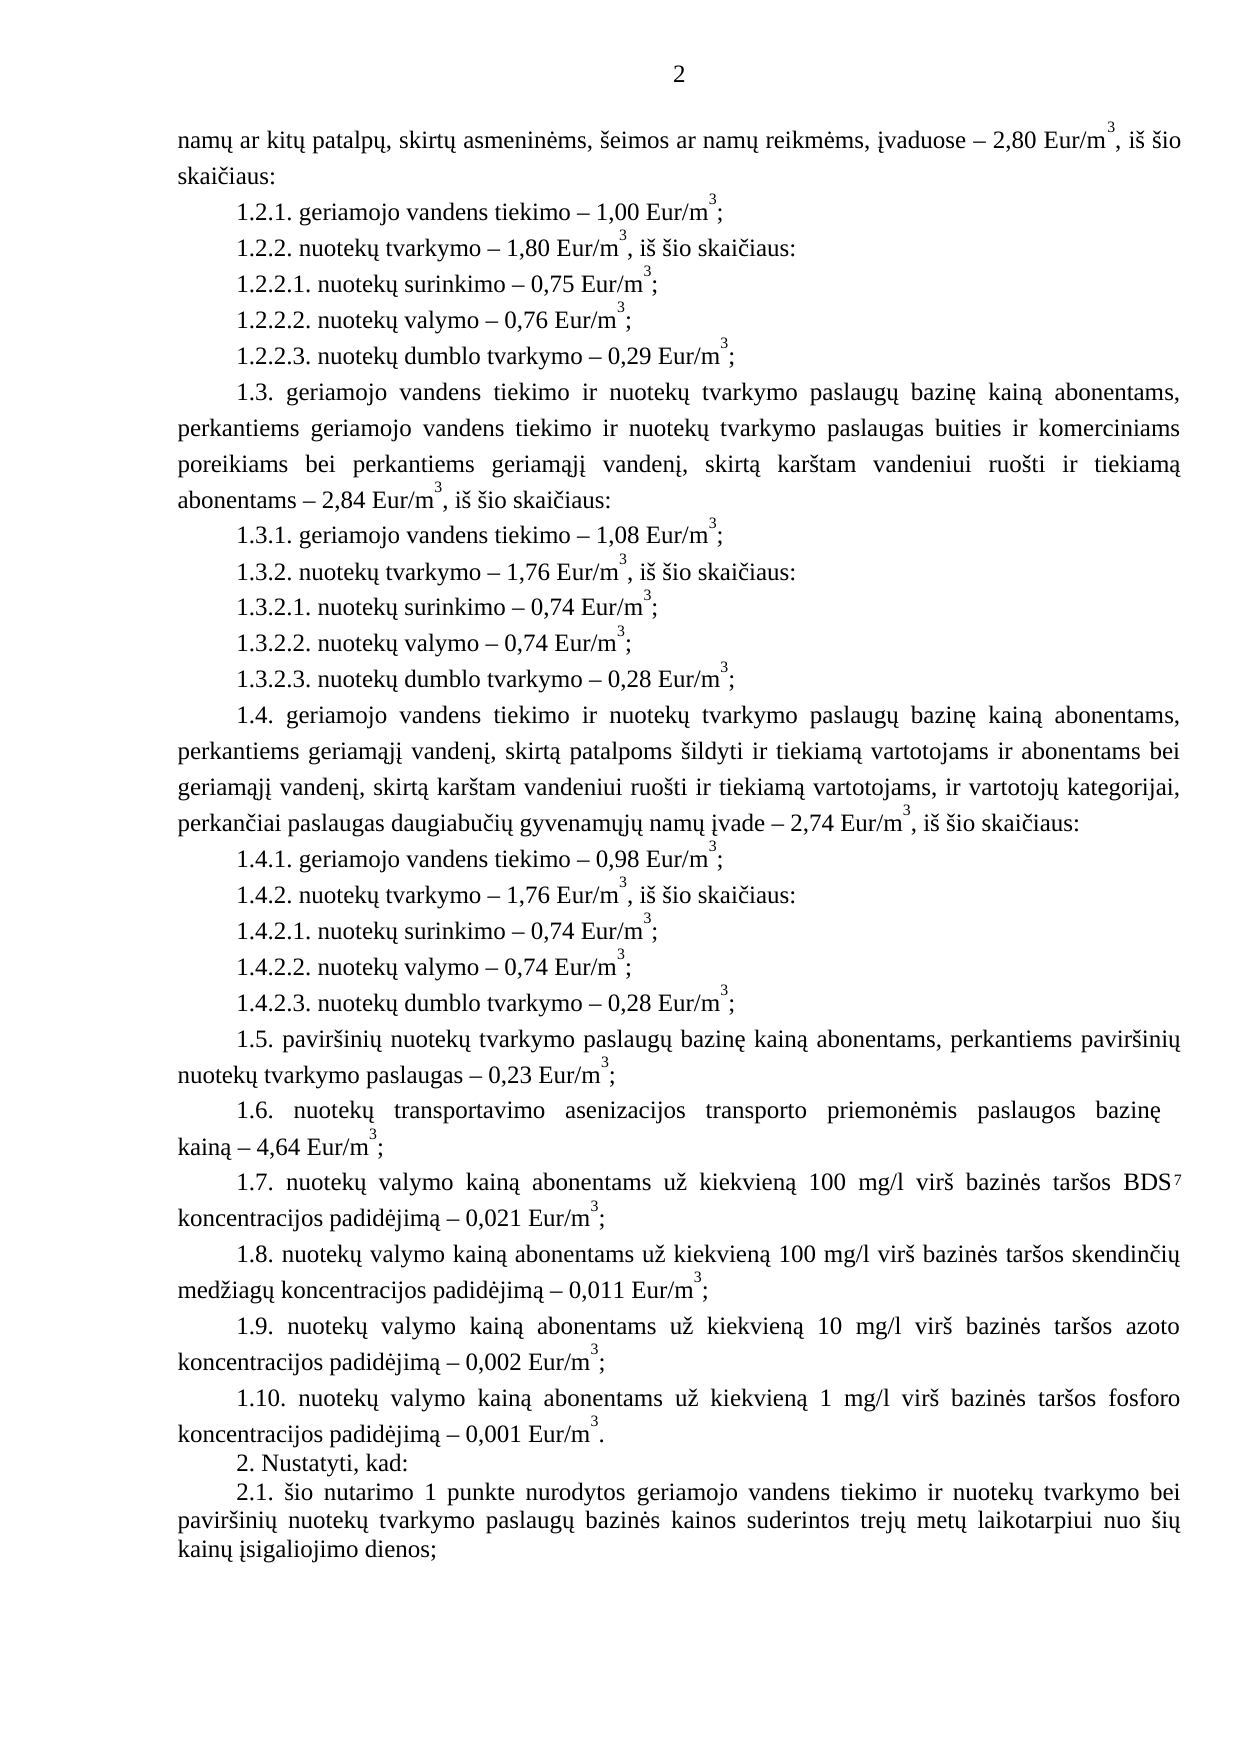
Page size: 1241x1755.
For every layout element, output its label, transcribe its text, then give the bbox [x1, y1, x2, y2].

text 1.10. nuotekų valymo kainą abonentams už kiekvieną 1 mg/l virš bazinės taršos fosforo koncentracijos padidėjimą – 0,001 Eur/m3. [177, 1376, 1181, 1448]
text 1.4.1. geriamojo vandens tiekimo – 0,98 Eur/m3; [177, 837, 1181, 873]
text 1.4. geriamojo vandens tiekimo ir nuotekų tvarkymo paslaugų bazinę kainą abonentams, perkantiems geriamąjį vandenį, skirtą patalpoms šildyti ir tiekiamą vartotojams ir abonentams bei geriamąjį vandenį, skirtą karštam vandeniui ruošti ir tiekiamą vartotojams, ir vartotojų kategorijai, perkančiai paslaugas daugiabučių gyvenamųjų namų įvade – 2,74 Eur/m3, iš šio skaičiaus: [177, 693, 1181, 837]
text 1.2.2. nuotekų tvarkymo – 1,80 Eur/m3, iš šio skaičiaus: [177, 226, 1181, 262]
text 1.3. geriamojo vandens tiekimo ir nuotekų tvarkymo paslaugų bazinę kainą abonentams, perkantiems geriamojo vandens tiekimo ir nuotekų tvarkymo paslaugas buities ir komerciniams poreikiams bei perkantiems geriamąjį vandenį, skirtą karštam vandeniui ruošti ir tiekiamą abonentams – 2,84 Eur/m3, iš šio skaičiaus: [177, 370, 1181, 513]
text 2. Nustatyti, kad: [177, 1448, 1181, 1477]
text 1.5. paviršinių nuotekų tvarkymo paslaugų bazinę kainą abonentams, perkantiems paviršinių nuotekų tvarkymo paslaugas – 0,23 Eur/m3; [177, 1017, 1181, 1088]
text 2.1. šio nutarimo 1 punkte nurodytos geriamojo vandens tiekimo ir nuotekų tvarkymo bei paviršinių nuotekų tvarkymo paslaugų bazinės kainos suderintos trejų metų laikotarpiui nuo šių kainų įsigaliojimo dienos; [177, 1477, 1181, 1563]
text 1.7. nuotekų valymo kainą abonentams už kiekvieną 100 mg/l virš bazinės taršos BDS7 koncentracijos padidėjimą – 0,021 Eur/m3; [177, 1160, 1181, 1232]
text 1.3.2.1. nuotekų surinkimo – 0,74 Eur/m3; [177, 585, 1181, 621]
text 1.8. nuotekų valymo kainą abonentams už kiekvieną 100 mg/l virš bazinės taršos skendinčių medžiagų koncentracijos padidėjimą – 0,011 Eur/m3; [177, 1232, 1181, 1304]
text 1.3.1. geriamojo vandens tiekimo – 1,08 Eur/m3; [177, 513, 1181, 549]
text 1.9. nuotekų valymo kainą abonentams už kiekvieną 10 mg/l virš bazinės taršos azoto koncentracijos padidėjimą – 0,002 Eur/m3; [177, 1304, 1181, 1376]
text 1.3.2.3. nuotekų dumblo tvarkymo – 0,28 Eur/m3; [177, 657, 1181, 693]
text 1.2. geriamojo vandens tiekimo ir nuotekų tvarkymo paslaugų bazinę kainą vartotojams, perkantiems geriamojo vandens tiekimo ir nuotekų tvarkymo paslaugas individualių gyvenamųjų namų ar kitų patalpų, skirtų asmeninėms, šeimos ar namų reikmėms, įvaduose – 2,80 Eur/m3, iš šio skaičiaus: [177, 118, 1181, 190]
text 1.3.2.2. nuotekų valymo – 0,74 Eur/m3; [177, 621, 1181, 657]
text 1.2.2.3. nuotekų dumblo tvarkymo – 0,29 Eur/m3; [177, 334, 1181, 370]
text 1.2.2.1. nuotekų surinkimo – 0,75 Eur/m3; [177, 262, 1181, 298]
text 1.6. nuotekų transportavimo asenizacijos transporto priemonėmis paslaugos bazinę kainą – 4,64 Eur/m3; [177, 1088, 1181, 1160]
text 1.3.2. nuotekų tvarkymo – 1,76 Eur/m3, iš šio skaičiaus: [177, 549, 1181, 585]
text 1.2.1. geriamojo vandens tiekimo – 1,00 Eur/m3; [177, 190, 1181, 226]
text 1.2.2.2. nuotekų valymo – 0,76 Eur/m3; [177, 298, 1181, 334]
text 1.4.2.2. nuotekų valymo – 0,74 Eur/m3; [177, 945, 1181, 981]
text 1.4.2.1. nuotekų surinkimo – 0,74 Eur/m3; [177, 909, 1181, 945]
text 1.4.2.3. nuotekų dumblo tvarkymo – 0,28 Eur/m3; [177, 981, 1181, 1017]
text 1.4.2. nuotekų tvarkymo – 1,76 Eur/m3, iš šio skaičiaus: [177, 873, 1181, 909]
